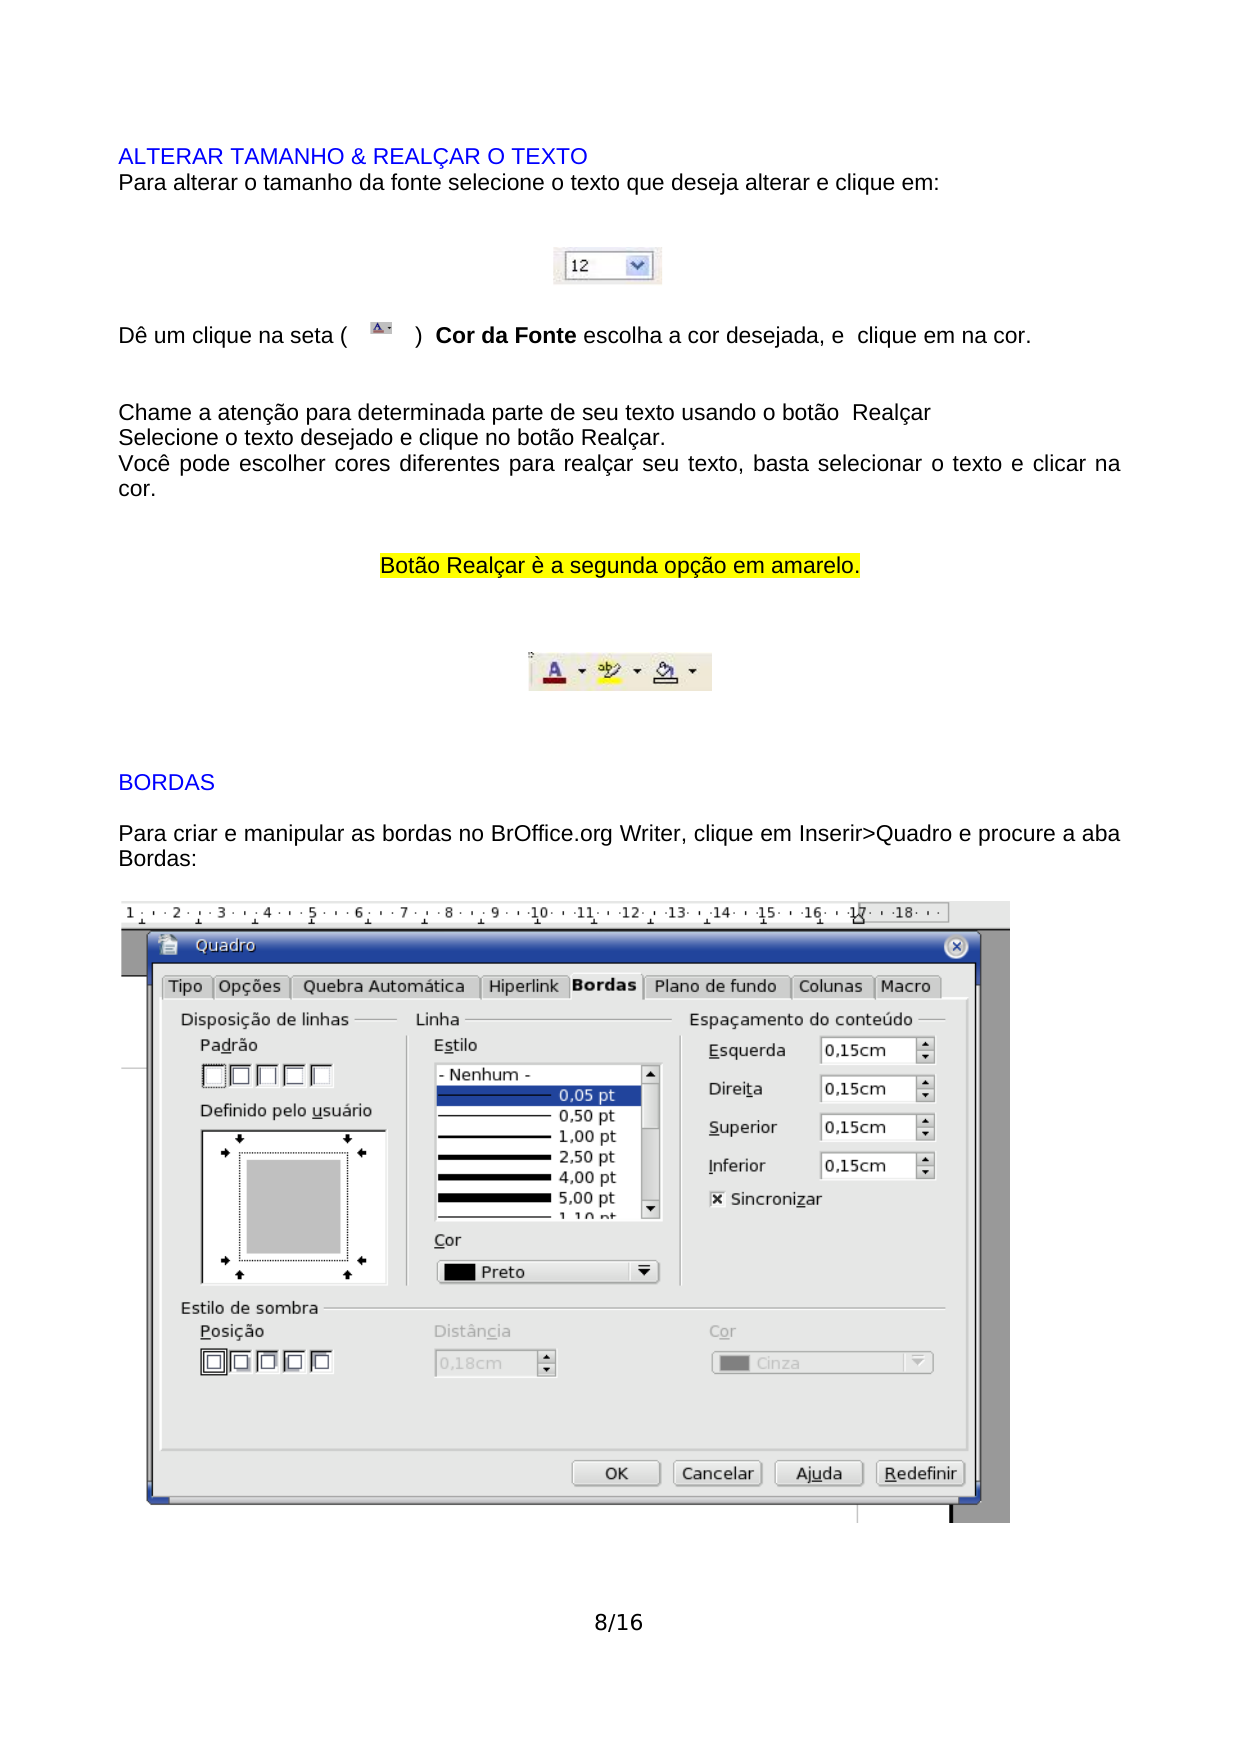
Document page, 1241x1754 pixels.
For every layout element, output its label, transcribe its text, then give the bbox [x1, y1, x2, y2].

text ALTERAR TAMANHO & REALÇAR O TEXTO [118, 144, 1122, 169]
text Selecione o texto desejado e clique no botão Realçar. [118, 425, 1122, 450]
picture [553, 247, 663, 286]
text Para criar e manipular as bordas no BrOffice.org Writer, clique em Inserir>Quadro e procure a aba Bordas: [118, 820, 1122, 872]
picture [528, 652, 712, 691]
text Para alterar o tamanho da fonte selecione o texto que deseja alterar e clique em: [118, 169, 1122, 195]
text BORDAS [118, 769, 1122, 795]
text Dê um clique na seta ( ) Cor da Fonte escolha a cor desejada, e clique em na cor. [118, 313, 1122, 348]
text Botão Realçar è a segunda opção em amarelo. [118, 553, 1122, 578]
text Você pode escolher cores diferentes para realçar seu texto, basta selecionar o texto e clicar na cor. [118, 450, 1122, 502]
text Chame a atenção para determinada parte de seu texto usando o botão Realçar [118, 399, 1122, 425]
picture [121, 901, 1010, 1523]
